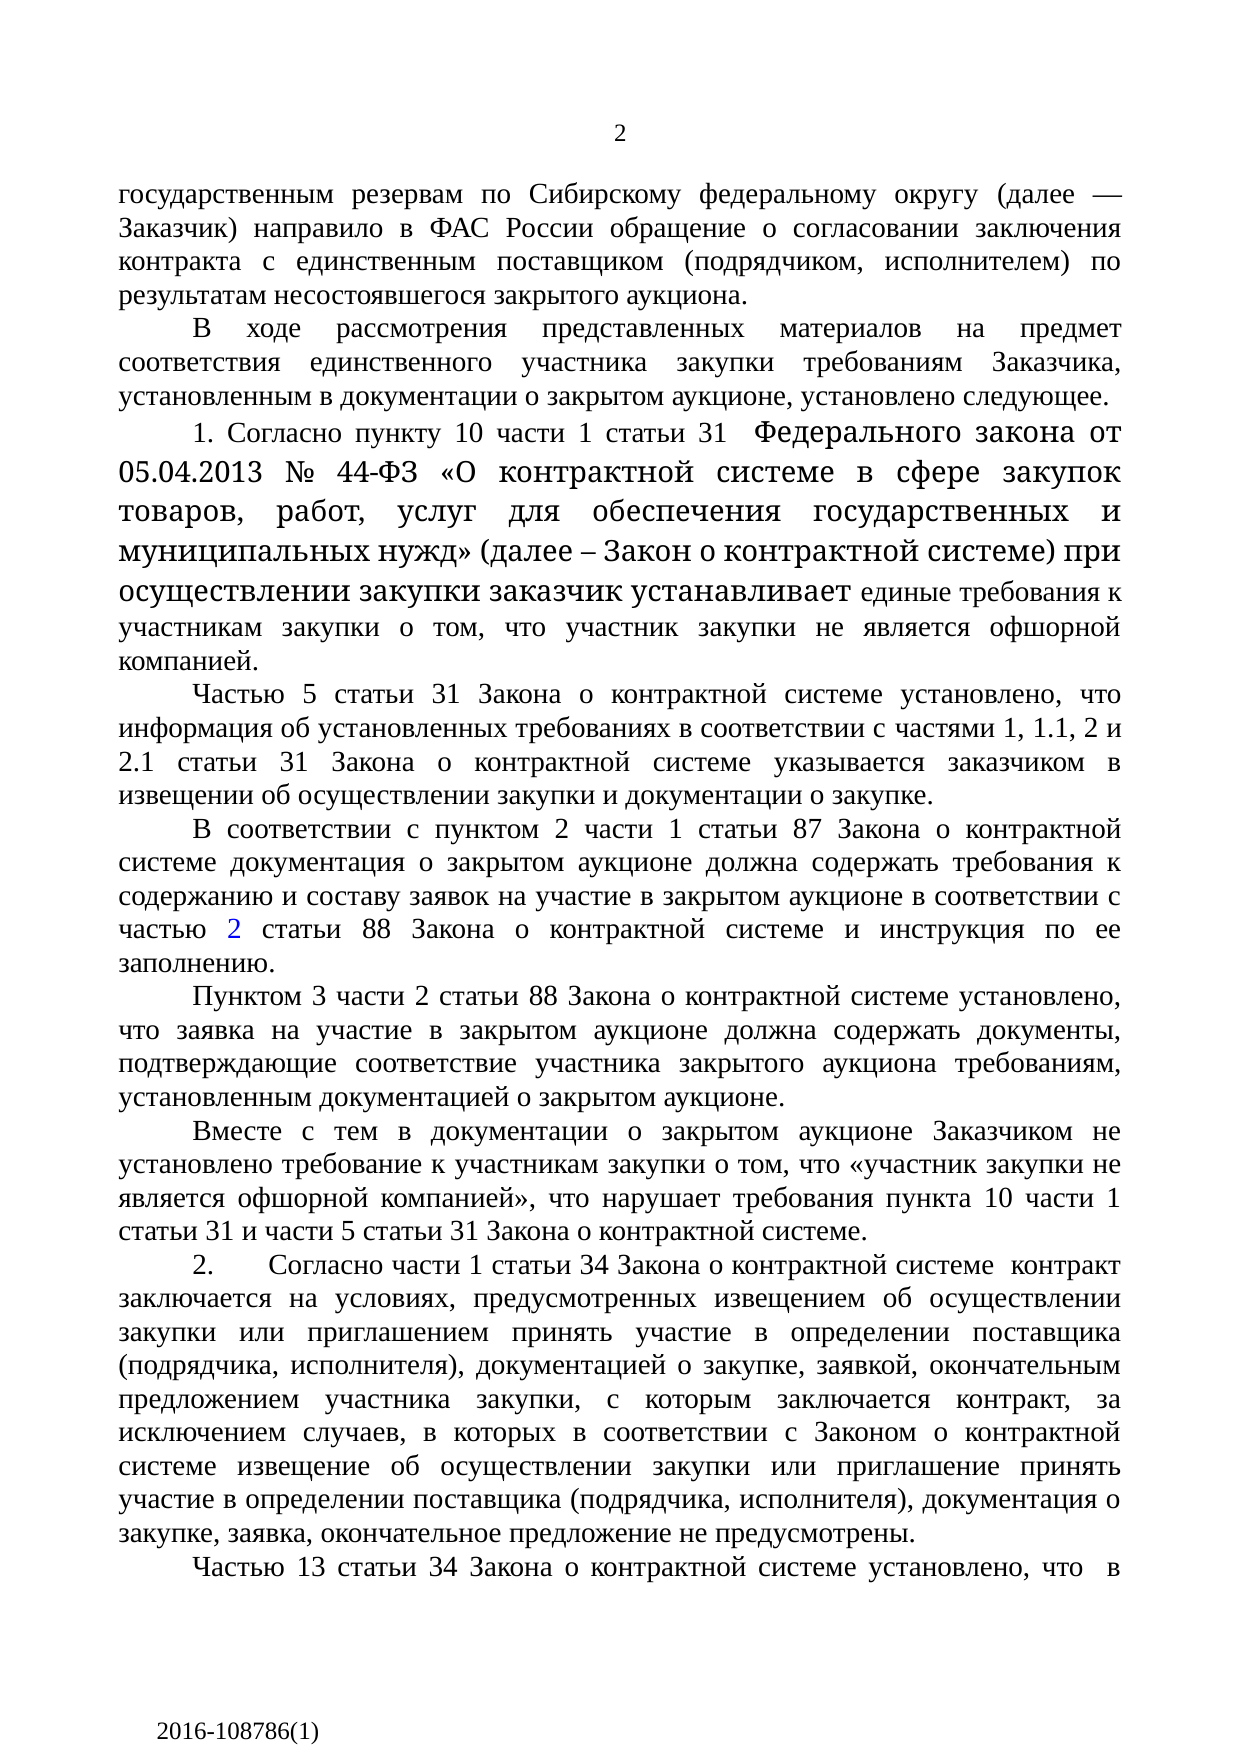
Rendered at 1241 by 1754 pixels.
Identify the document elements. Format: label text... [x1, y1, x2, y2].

text государственным резервам по Сибирскому федеральному округу (далее — Заказчик) направило в ФАС России обращение о согласовании заключения контракта с единственным поставщиком (подрядчиком, исполнителем) по результатам несостоявшегося закрытого аукциона. [118, 176, 1122, 311]
text В ходе рассмотрения представленных материалов на предмет соответствия единственного участника закупки требованиям Заказчика, установленным в документации о закрытом аукционе, установлено следующее. [118, 311, 1122, 411]
list Частью 13 статьи 34 Закона о контрактной системе установлено, что в [118, 1549, 1122, 1582]
text 1. Согласно пункту 10 части 1 статьи 31 Федерального закона от 05.04.2013 № 44-ФЗ «О контрактной системе в сфере закупок товаров, работ, услуг для обеспечения государственных и муниципальных нужд» (далее – Закон о контрактной системе) при осуществлении закупки заказчик устанавливает единые требования к участникам закупки о том, что участник закупки не является офшорной компанией. [118, 411, 1122, 677]
text Пунктом 3 части 2 статьи 88 Закона о контрактной системе установлено, что заявка на участие в закрытом аукционе должна содержать документы, подтверждающие соответствие участника закрытого аукциона требованиям, установленным документацией о закрытом аукционе. [118, 978, 1122, 1113]
text В соответствии с пунктом 2 части 1 статьи 87 Закона о контрактной системе документация о закрытом аукционе должна содержать требования к содержанию и составу заявок на участие в закрытом аукционе в соответствии с частью 2 статьи 88 Закона о контрактной системе и инструкция по ее заполнению. [118, 811, 1122, 978]
text Частью 5 статьи 31 Закона о контрактной системе установлено, что информация об установленных требованиях в соответствии с частями 1, 1.1, 2 и 2.1 статьи 31 Закона о контрактной системе указывается заказчиком в извещении об осуществлении закупки и документации о закупке. [118, 677, 1122, 811]
text Вместе с тем в документации о закрытом аукционе Заказчиком не установлено требование к участникам закупки о том, что «участник закупки не является офшорной компанией», что нарушает требования пункта 10 части 1 статьи 31 и части 5 статьи 31 Закона о контрактной системе. [118, 1113, 1122, 1247]
list Согласно части 1 статьи 34 Закона о контрактной системе контракт заключается на условиях, предусмотренных извещением об осуществлении закупки или приглашением принять участие в определении поставщика (подрядчика, исполнителя), документацией о закупке, заявкой, окончательным предложением участника закупки, с которым заключается контракт, за исключением случаев, в которых в соответствии с Законом о контрактной системе извещение об осуществлении закупки или приглашение принять участие в определении поставщика (подрядчика, исполнителя), документация о закупке, заявка, окончательное предложение не предусмотрены. [118, 1247, 1122, 1549]
